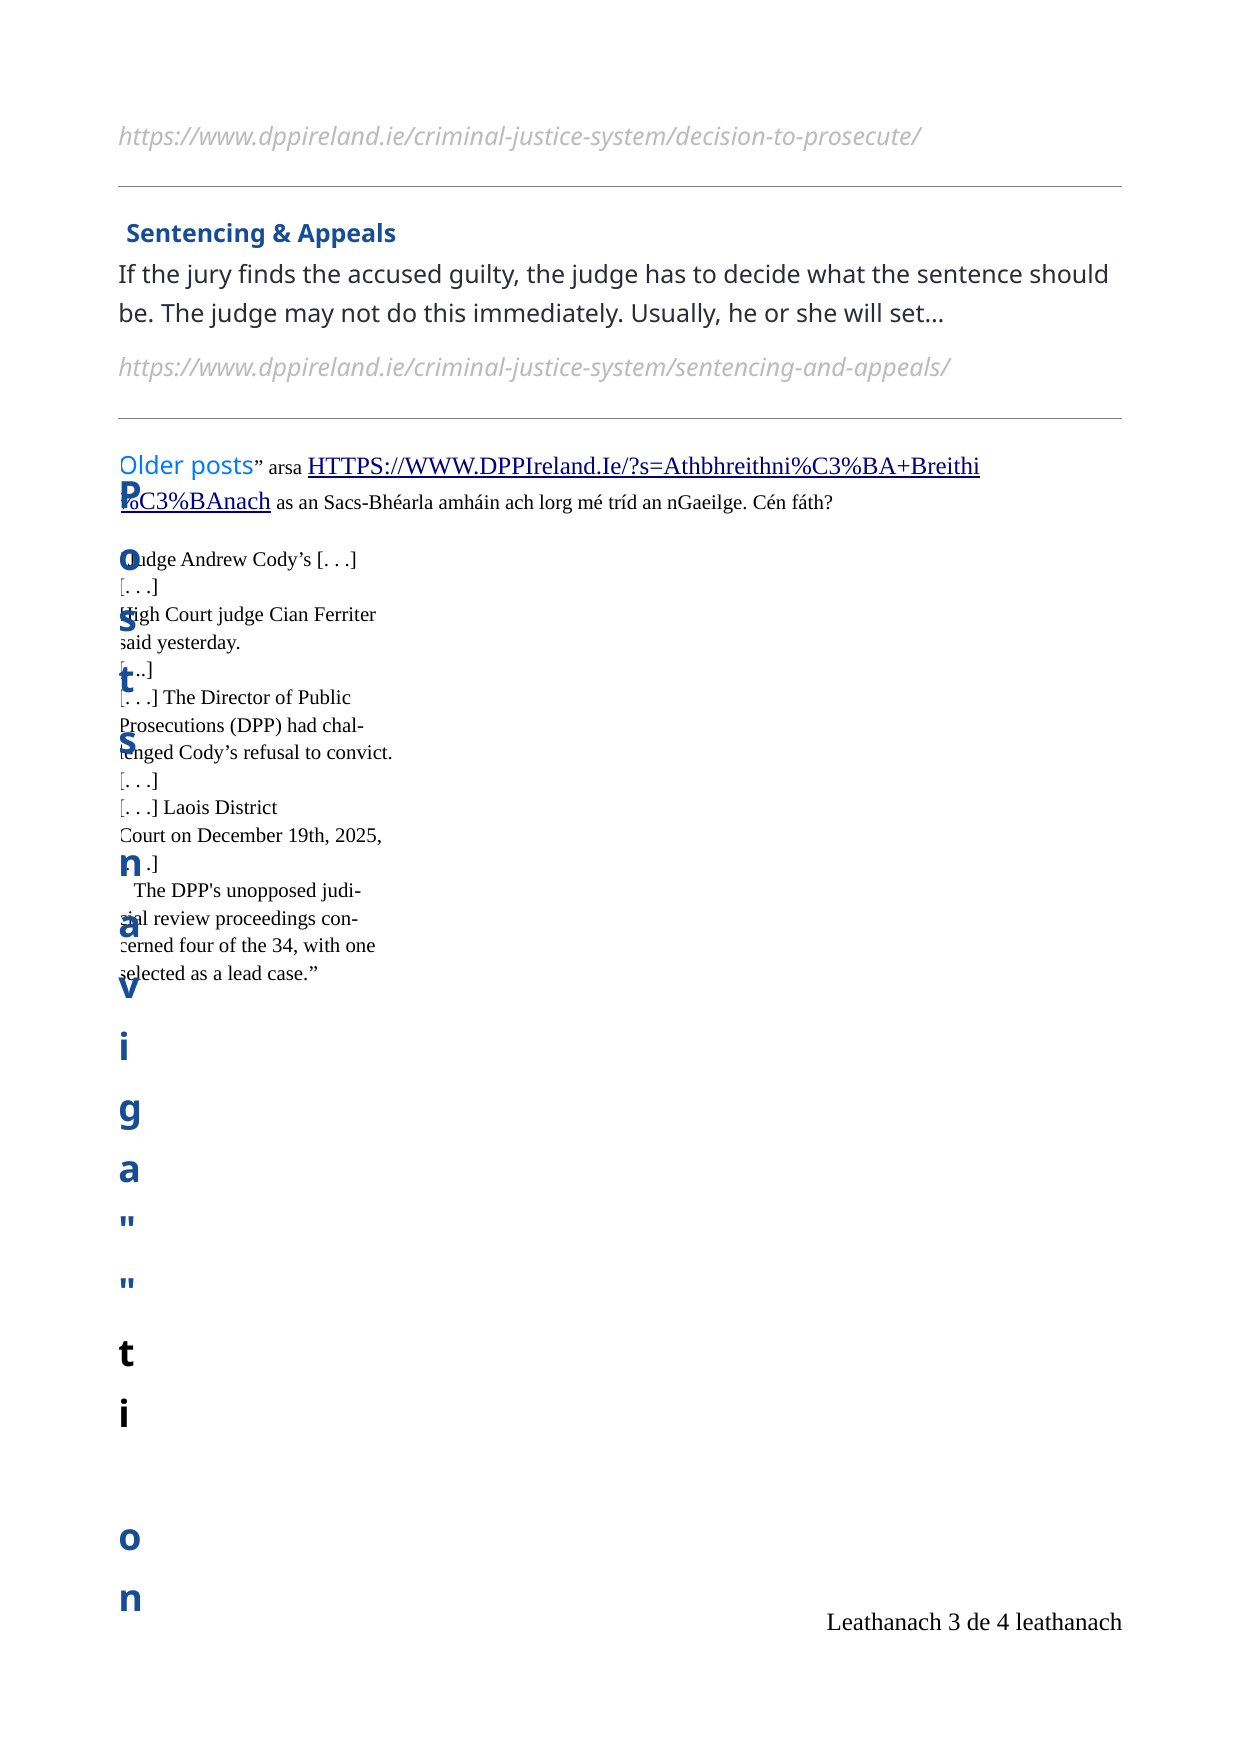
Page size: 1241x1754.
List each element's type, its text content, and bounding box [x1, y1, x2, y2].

text https://www.dppireland.ie/criminal-justice-system/sentencing-and-appeals/ [118, 350, 1122, 384]
text [. . .] Laois District [121, 795, 1122, 819]
text “Judge Andrew Cody’s [. . .] [121, 547, 1122, 571]
text Court on December 19th, 2025, [121, 823, 1122, 847]
text cial review proceedings con- [121, 906, 1122, 930]
text Prosecutions (DPP) had chal- [121, 712, 1122, 737]
text The DPP's unopposed judi- [121, 878, 1122, 902]
subtitle Sentencing & Appeals [126, 216, 1122, 250]
text If the jury finds the accused guilty, the judge has to decide what the sentence should be. The judge may not do this immediately. Usually, he or she will set… [118, 257, 1122, 330]
text [. . .] [121, 574, 1122, 598]
text [. . .] [121, 851, 1122, 874]
text https://www.dppireland.ie/criminal-justice-system/decision-to-prosecute/ [118, 118, 1122, 152]
text High Court judge Cian Ferriter [121, 602, 1122, 626]
text cerned four of the 34, with one [121, 933, 1122, 957]
text Older posts” arsa HTTPS://WWW.DPPIreland.Ie/?s=Athbhreithni%C3%BA+Breithi%C3%BAnach as an Sacs-Bhéarla amháin ach lorg mé tríd an nGaeilge. Cén fáth? [118, 448, 1122, 515]
text [. . .] The Director of Public [121, 685, 1122, 709]
text selected as a lead case.” [121, 961, 1122, 985]
text [. ..] [121, 657, 1122, 681]
text [. . .] [121, 768, 1122, 792]
text lenged Cody’s refusal to convict. [121, 740, 1122, 764]
text said yesterday. [121, 630, 1122, 654]
